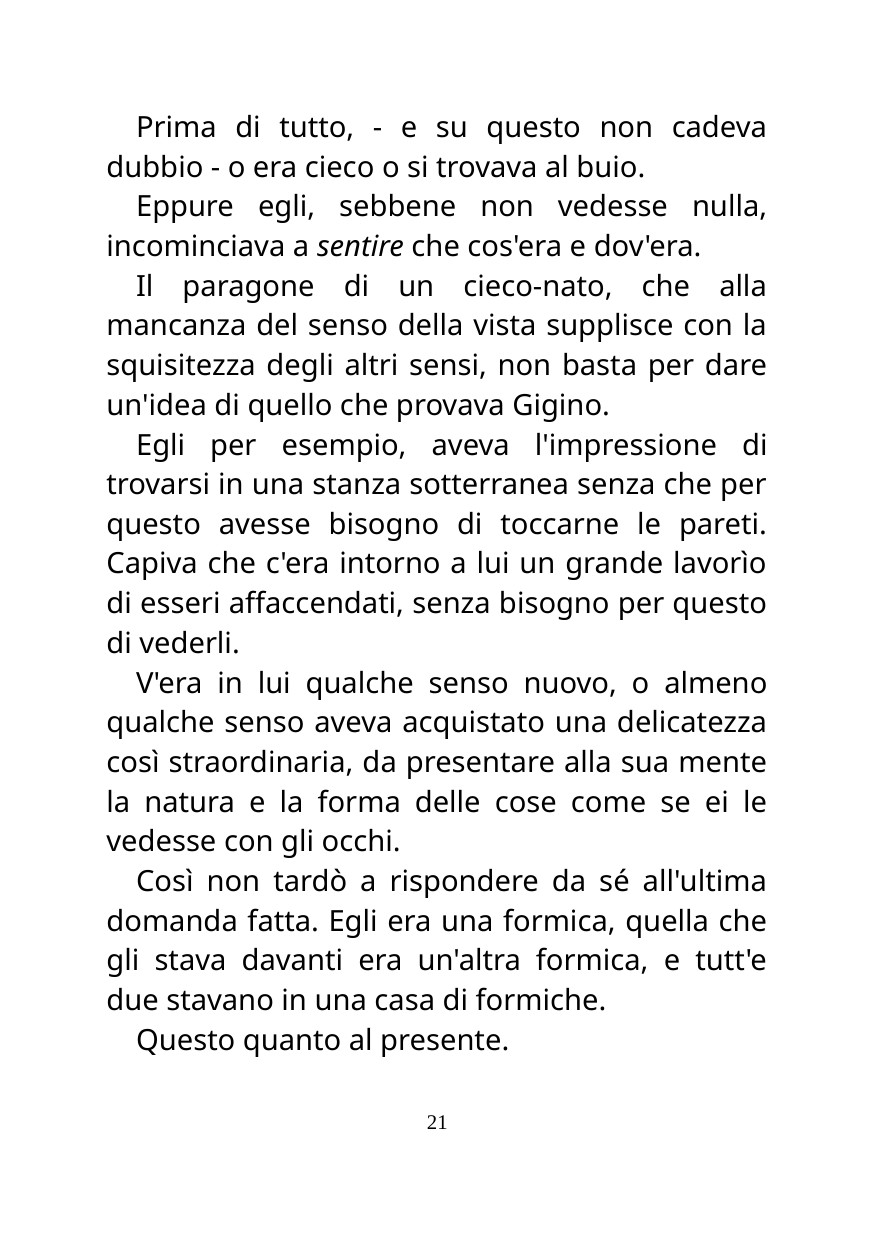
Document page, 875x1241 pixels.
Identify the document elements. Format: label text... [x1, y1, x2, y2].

text Prima di tutto, - e su questo non cadeva dubbio - o era cieco o si trovava al buio. [106, 106, 768, 186]
text Questo quanto al presente. [106, 1019, 768, 1059]
text Il paragone di un cieco-nato, che alla mancanza del senso della vista supplisce con la squisitezza degli altri sensi, non basta per dare un'idea di quello che provava Gigino. [106, 265, 768, 424]
text Così non tardò a rispondere da sé all'ultima domanda fatta. Egli era una formica, quella che gli stava davanti era un'altra formica, e tutt'e due stavano in una casa di formiche. [106, 860, 768, 1019]
text Eppure egli, sebbene non vedesse nulla, incominciava a sentire che cos'era e dov'era. [106, 186, 768, 265]
text Egli per esempio, aveva l'impressione di trovarsi in una stanza sotterranea senza che per questo avesse bisogno di toccarne le pareti. Capiva che c'era intorno a lui un grande lavorìo di esseri affaccendati, senza bisogno per questo di vederli. [106, 424, 768, 662]
text V'era in lui qualche senso nuovo, o almeno qualche senso aveva acquistato una delicatezza così straordinaria, da presentare alla sua mente la natura e la forma delle cose come se ei le vedesse con gli occhi. [106, 662, 768, 860]
